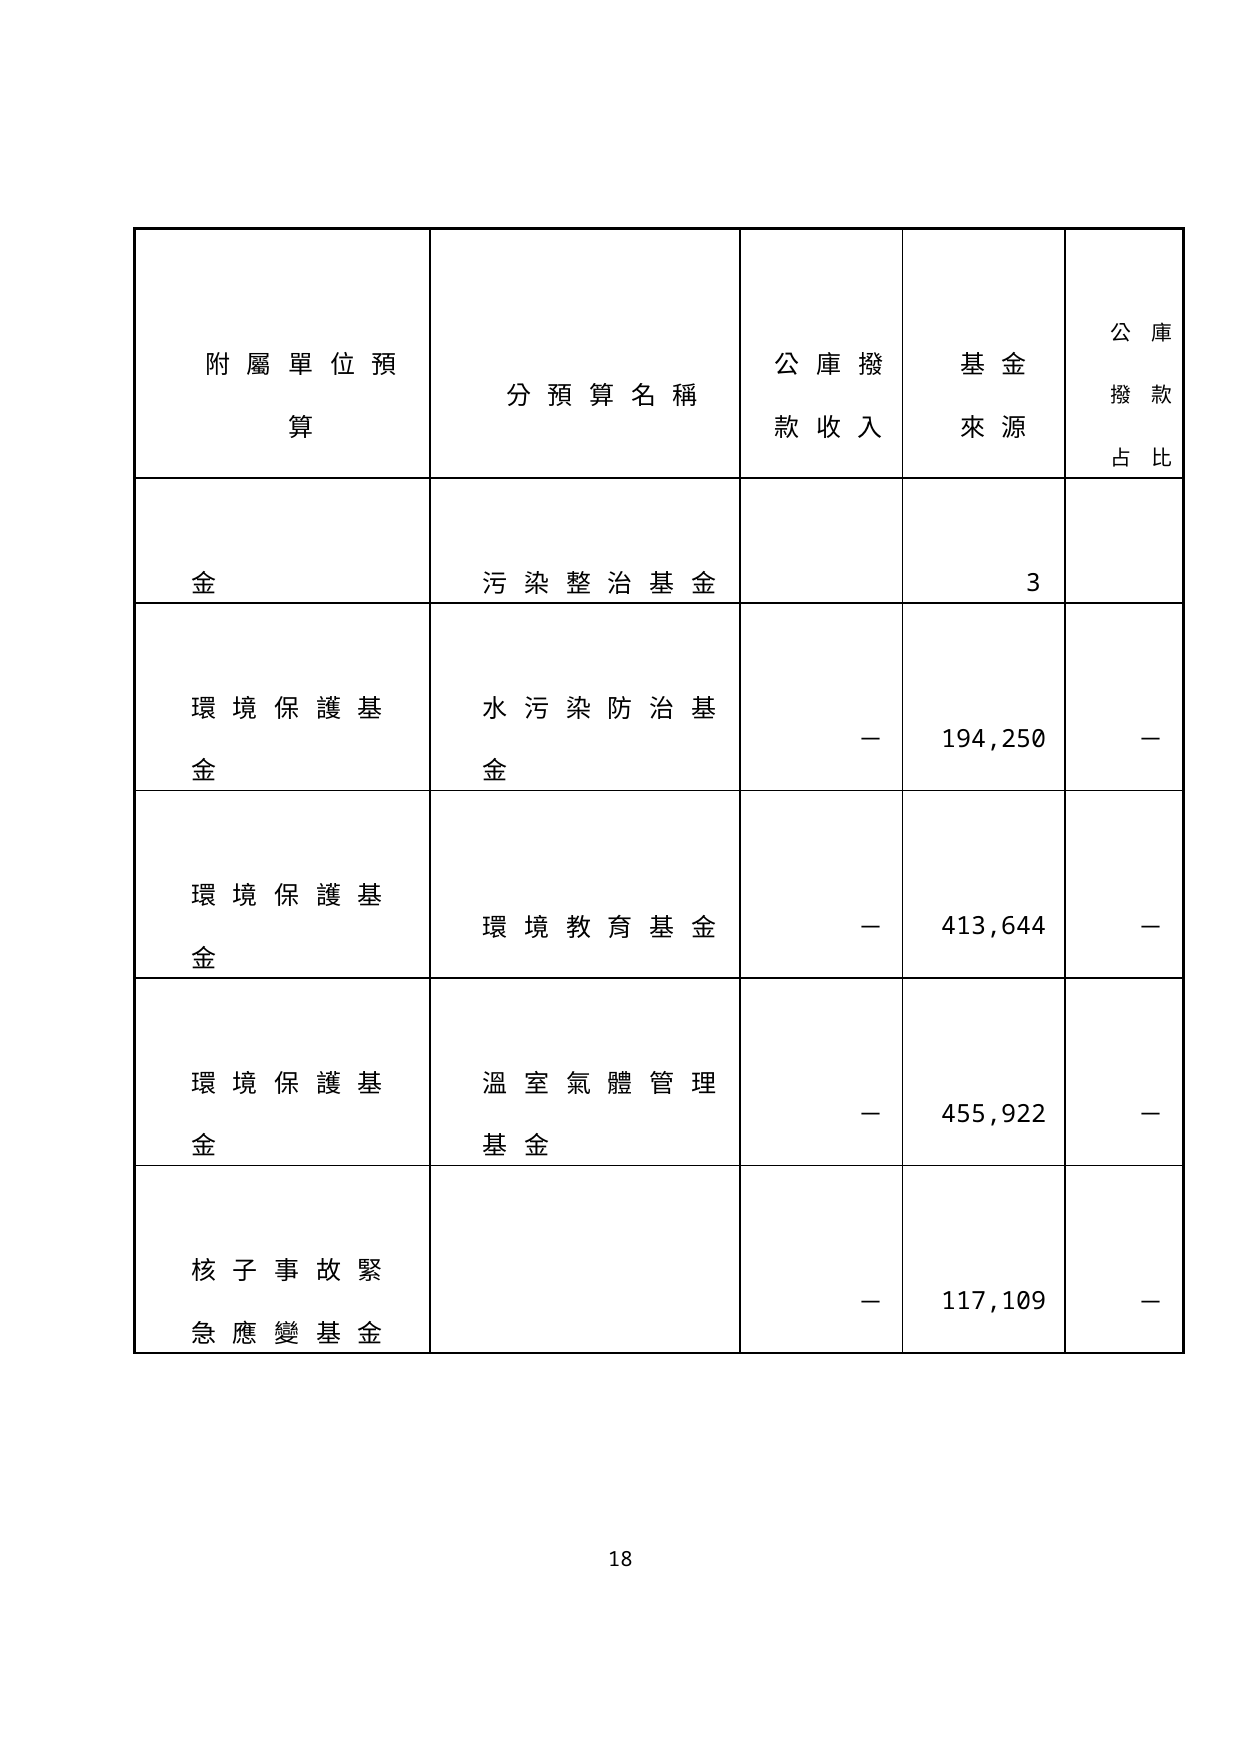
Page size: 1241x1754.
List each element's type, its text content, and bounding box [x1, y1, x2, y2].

table_cell － [741, 604, 902, 790]
table_cell 455,922 [903, 979, 1064, 1165]
table_cell － [741, 1166, 902, 1352]
table_cell － [1066, 979, 1182, 1165]
table_cell － [1066, 1166, 1182, 1352]
table_header 分預算名稱 [431, 230, 739, 477]
table_cell 環境教育基金 [431, 791, 739, 977]
table_cell 194,250 [903, 604, 1064, 790]
table_cell － [1066, 791, 1182, 977]
table_cell 核子事故緊急應變基金 [136, 1166, 429, 1352]
table_cell 水污染防治基金 [431, 604, 739, 790]
table_cell － [741, 479, 902, 602]
table_header 附屬單位預算 [136, 230, 429, 477]
table_cell 溫室氣體管理基金 [431, 979, 739, 1165]
table_cell 環境保護基金 [136, 791, 429, 977]
table_cell 413,644 [903, 791, 1064, 977]
table_cell 117,109 [903, 1166, 1064, 1352]
table_cell 環境保護基金 [136, 979, 429, 1165]
table_cell － [741, 979, 902, 1165]
table_cell － [1066, 604, 1182, 790]
table_header 基金來源 [903, 230, 1064, 477]
table_header 公庫撥款占比 [1066, 230, 1182, 477]
table_cell 3 [903, 479, 1064, 602]
table_cell － [741, 791, 902, 977]
table_cell 環境保護基金 [136, 604, 429, 790]
table_cell － [1066, 479, 1182, 602]
table_cell 污染整治基金 [431, 479, 739, 602]
table_header 公庫撥款收入 [741, 230, 902, 477]
table_cell [431, 1166, 739, 1352]
table_cell 金 [136, 479, 429, 602]
